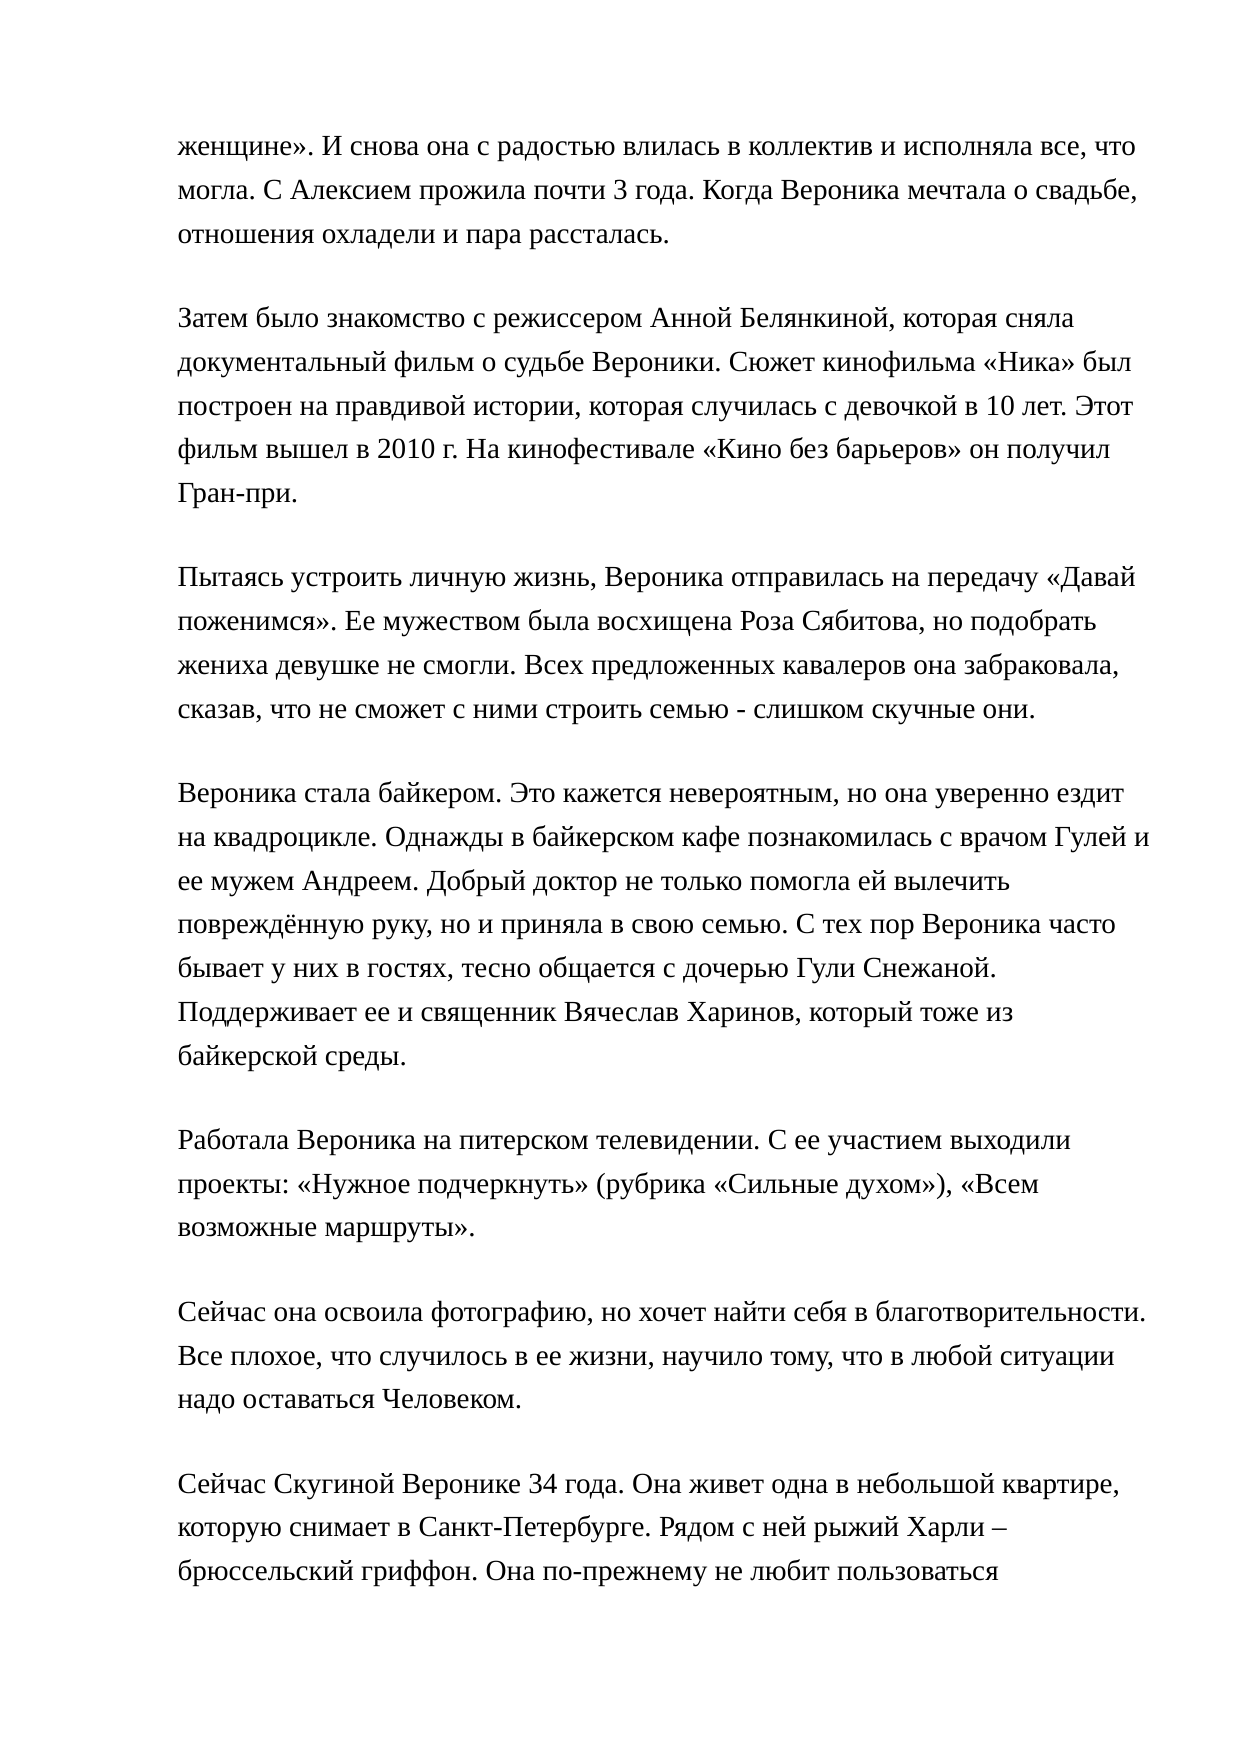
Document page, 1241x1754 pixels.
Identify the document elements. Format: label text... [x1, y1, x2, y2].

text Вероника стала байкером. Это кажется невероятным, но она уверенно ездит на квадроцикле. Однажды в байкерском кафе познакомилась с врачом Гулей и ее мужем Андреем. Добрый доктор не только помогла ей вылечить повреждённую руку, но и приняла в свою семью. С тех пор Вероника часто бывает у них в гостях, тесно общается с дочерью Гули Снежаной. Поддерживает ее и священник Вячеслав Харинов, который тоже из байкерской среды. [177, 765, 1152, 1071]
text Сейчас Скугиной Веронике 34 года. Она живет одна в небольшой квартире, которую снимает в Санкт-Петербурге. Рядом с ней рыжий Харли – брюссельский гриффон. Она по-прежнему не любит пользоваться [177, 1456, 1152, 1587]
text Работала Вероника на питерском телевидении. С ее участием выходили проекты: «Нужное подчеркнуть» (рубрика «Сильные духом»), «Всем возможные маршруты». [177, 1112, 1152, 1243]
text Затем было знакомство с режиссером Анной Белянкиной, которая сняла документальный фильм о судьбе Вероники. Сюжет кинофильма «Ника» был построен на правдивой истории, которая случилась с девочкой в 10 лет. Этот фильм вышел в 2010 г. На кинофестивале «Кино без барьеров» он получил Гран-при. [177, 290, 1152, 509]
text Сейчас она освоила фотографию, но хочет найти себя в благотворительности. Все плохое, что случилось в ее жизни, научило тому, что в любой ситуации надо оставаться Человеком. [177, 1284, 1152, 1415]
text женщине». И снова она с радостью влилась в коллектив и исполняла все, что могла. С Алексием прожила почти 3 года. Когда Вероника мечтала о свадьбе, отношения охладели и пара рассталась. [177, 118, 1152, 249]
text Пытаясь устроить личную жизнь, Вероника отправилась на передачу «Давай поженимся». Ее мужеством была восхищена Роза Сябитова, но подобрать жениха девушке не смогли. Всех предложенных кавалеров она забраковала, сказав, что не сможет с ними строить семью - слишком скучные они. [177, 549, 1152, 724]
